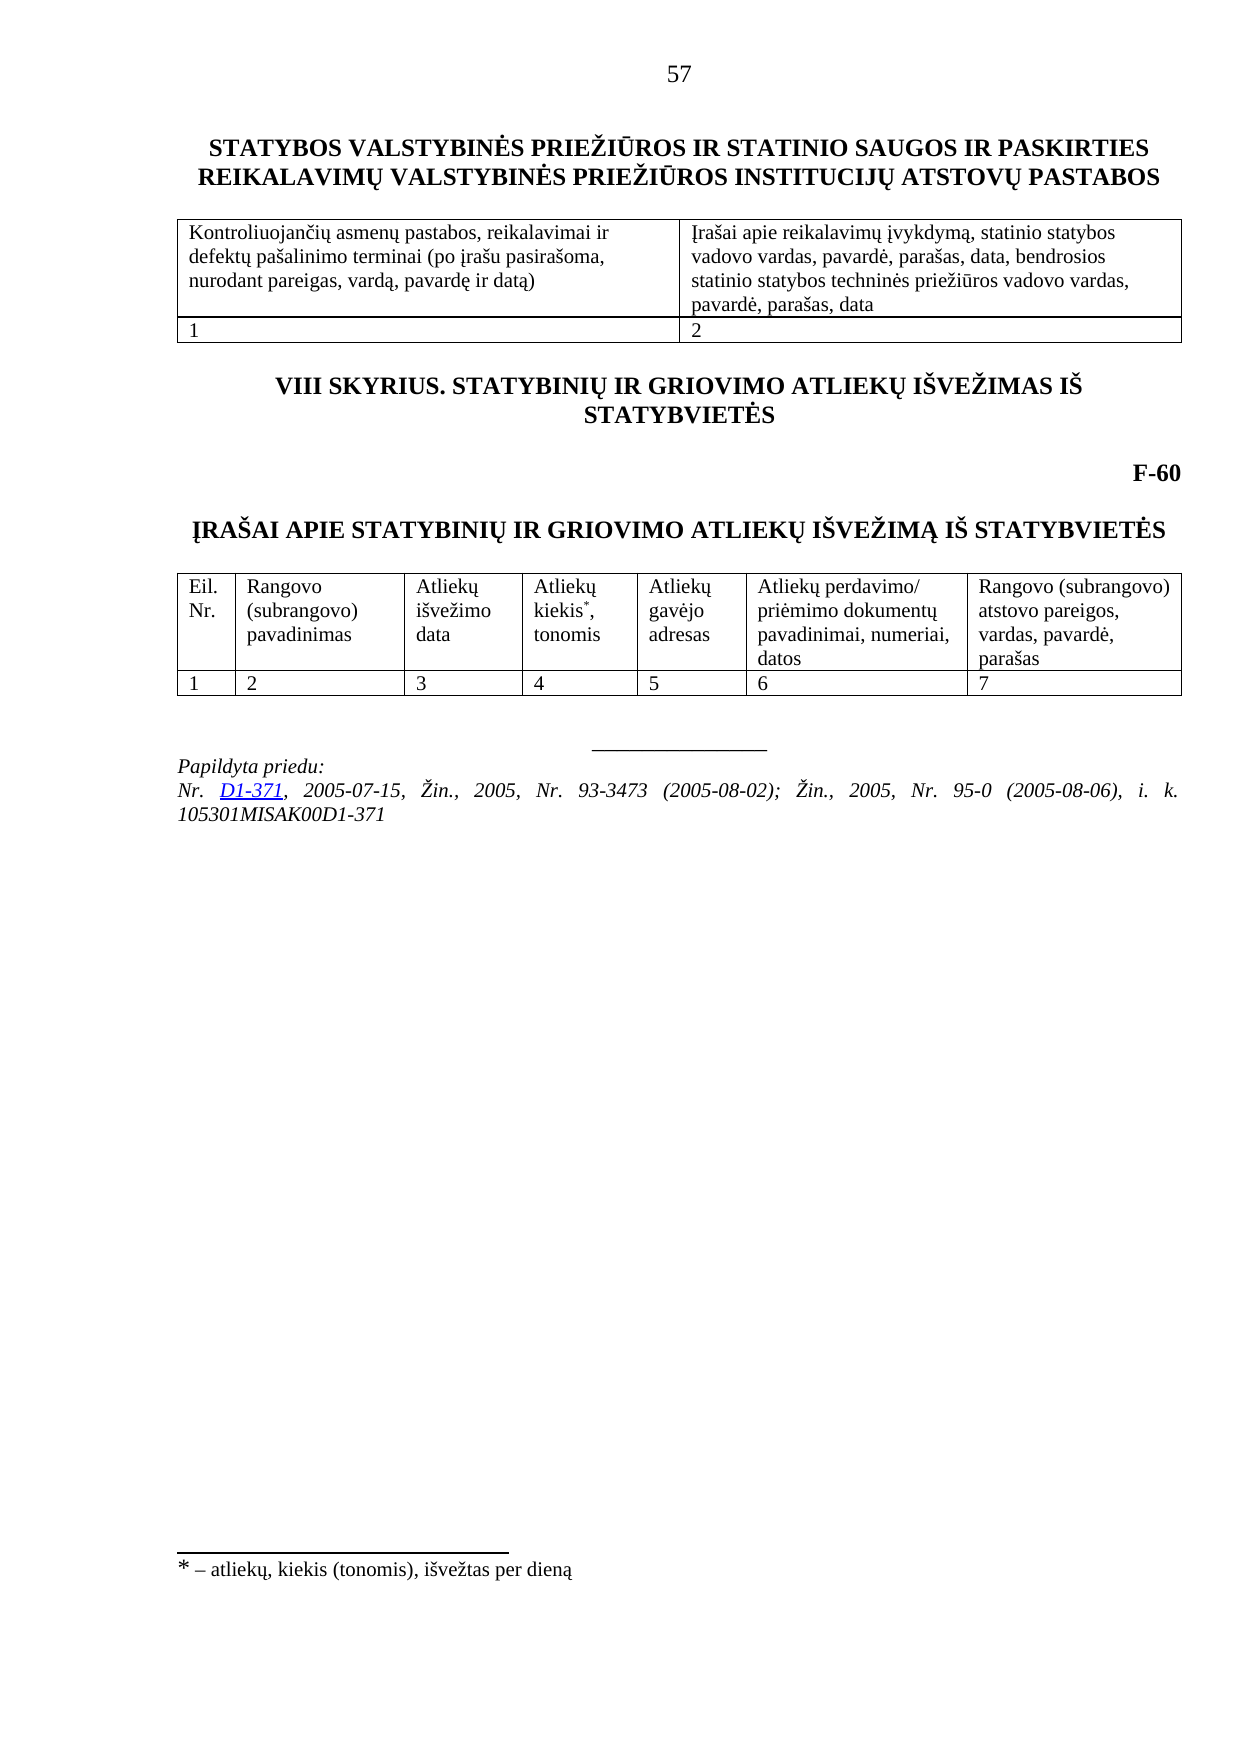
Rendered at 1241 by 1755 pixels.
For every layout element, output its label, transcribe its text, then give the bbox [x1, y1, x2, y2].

table_cell 1 [178, 671, 235, 695]
text ______________ [177, 725, 1181, 753]
table_header Atliekų perdavimo/ priėmimo dokumentų pavadinimai, numeriai, datos [747, 574, 967, 670]
table_cell 5 [638, 671, 746, 695]
table_cell 2 [680, 318, 1181, 342]
table_cell 1 [178, 318, 679, 342]
table_header Eil. Nr. [178, 574, 235, 670]
text F-60 [177, 458, 1181, 486]
text ĮRAŠAI APIE STATYBINIŲ IR GRIOVIMO ATLIEKŲ IŠVEŽIMĄ IŠ STATYBVIETĖS [177, 515, 1181, 544]
text Nr. D1-371, 2005-07-15, Žin., 2005, Nr. 93-3473 (2005-08-02); Žin., 2005, Nr. 95-0 (2005-08-06), i. k. 105301MISAK00D1-371 [177, 778, 1181, 826]
table_cell 6 [747, 671, 967, 695]
table_cell 7 [968, 671, 1181, 695]
text STATYBOS VALSTYBINĖS PRIEŽIŪROS IR STATINIO SAUGOS IR PASKIRTIES REIKALAVIMŲ VALSTYBINĖS PRIEŽIŪROS INSTITUCIJŲ ATSTOVŲ PASTABOS [177, 133, 1181, 190]
text VIII SKYRIUS. STATYBINIŲ IR GRIOVIMO ATLIEKŲ IŠVEŽIMAS IŠ STATYBVIETĖS [177, 371, 1181, 429]
table_cell 3 [405, 671, 522, 695]
table_header Atliekų išvežimo data [405, 574, 522, 670]
table_header Rangovo (subrangovo) atstovo pareigos, vardas, pavardė, parašas [968, 574, 1181, 670]
table_header Atliekų gavėjo adresas [638, 574, 746, 670]
table_header Įrašai apie reikalavimų įvykdymą, statinio statybos vadovo vardas, pavardė, parašas, data, bendrosios statinio statybos techninės priežiūros vadovo vardas, pavardė, parašas, data [680, 220, 1181, 316]
table_header Atliekų kiekis, tonomis [523, 574, 637, 670]
text Papildyta priedu: [177, 753, 1181, 778]
table_header Kontroliuojančių asmenų pastabos, reikalavimai ir defektų pašalinimo terminai (po įrašu pasirašoma, nurodant pareigas, vardą, pavardę ir datą) [178, 220, 679, 316]
table_cell 4 [523, 671, 637, 695]
table_header Rangovo (subrangovo) pavadinimas [236, 574, 404, 670]
table_cell 2 [236, 671, 404, 695]
